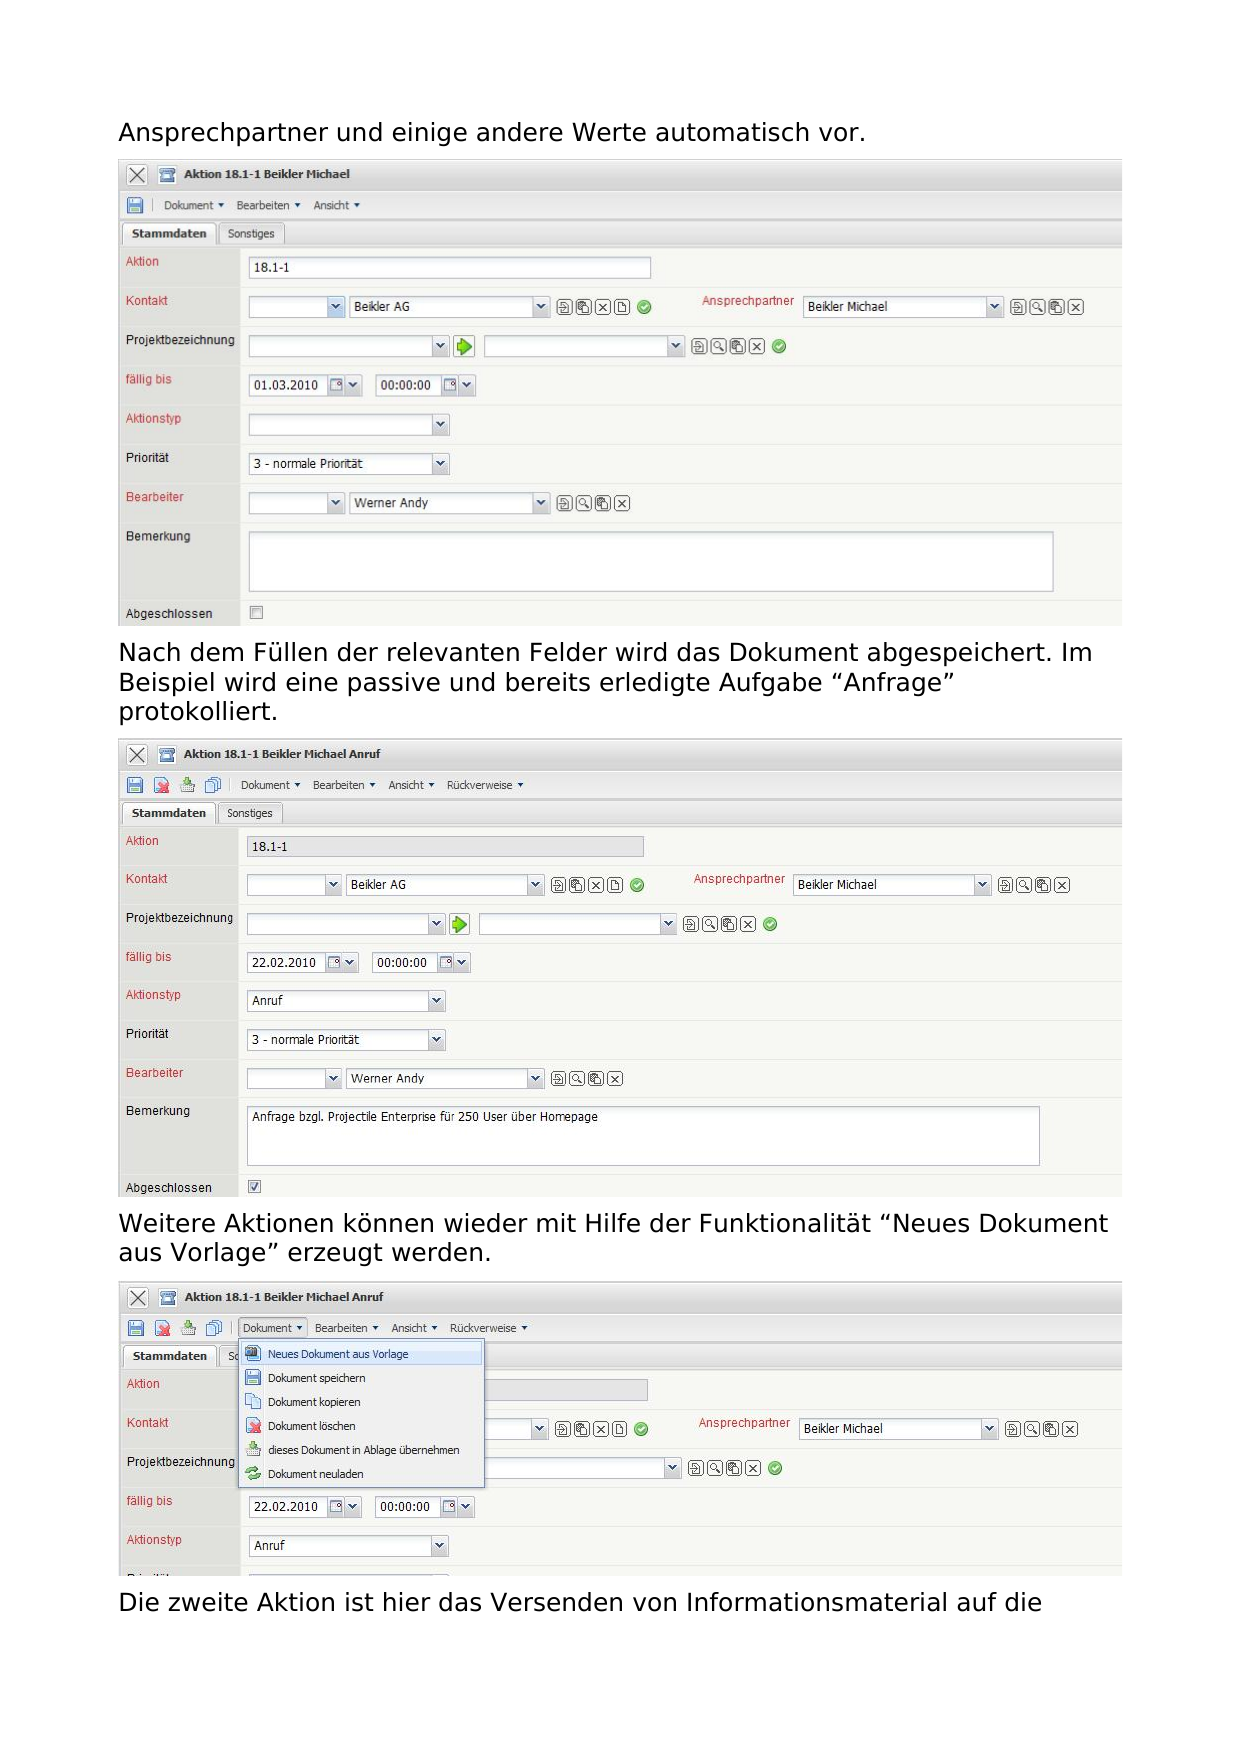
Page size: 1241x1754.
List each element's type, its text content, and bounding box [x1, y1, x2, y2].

picture [118, 1280, 1123, 1576]
text Weitere Aktionen können wieder mit Hilfe der Funktionalität “Neues Dokument aus Vorlage” erzeugt werden. [118, 1209, 1122, 1268]
picture [118, 738, 1123, 1197]
text Ansprechpartner und einige andere Werte automatisch vor. [118, 118, 1122, 147]
text Die zweite Aktion ist hier das Versenden von Informationsmaterial auf die [118, 1588, 1122, 1617]
text Nach dem Füllen der relevanten Felder wird das Dokument abgespeichert. Im Beispiel wird eine passive und bereits erledigte Aufgabe “Anfrage” protokolliert. [118, 638, 1122, 726]
picture [118, 159, 1123, 626]
